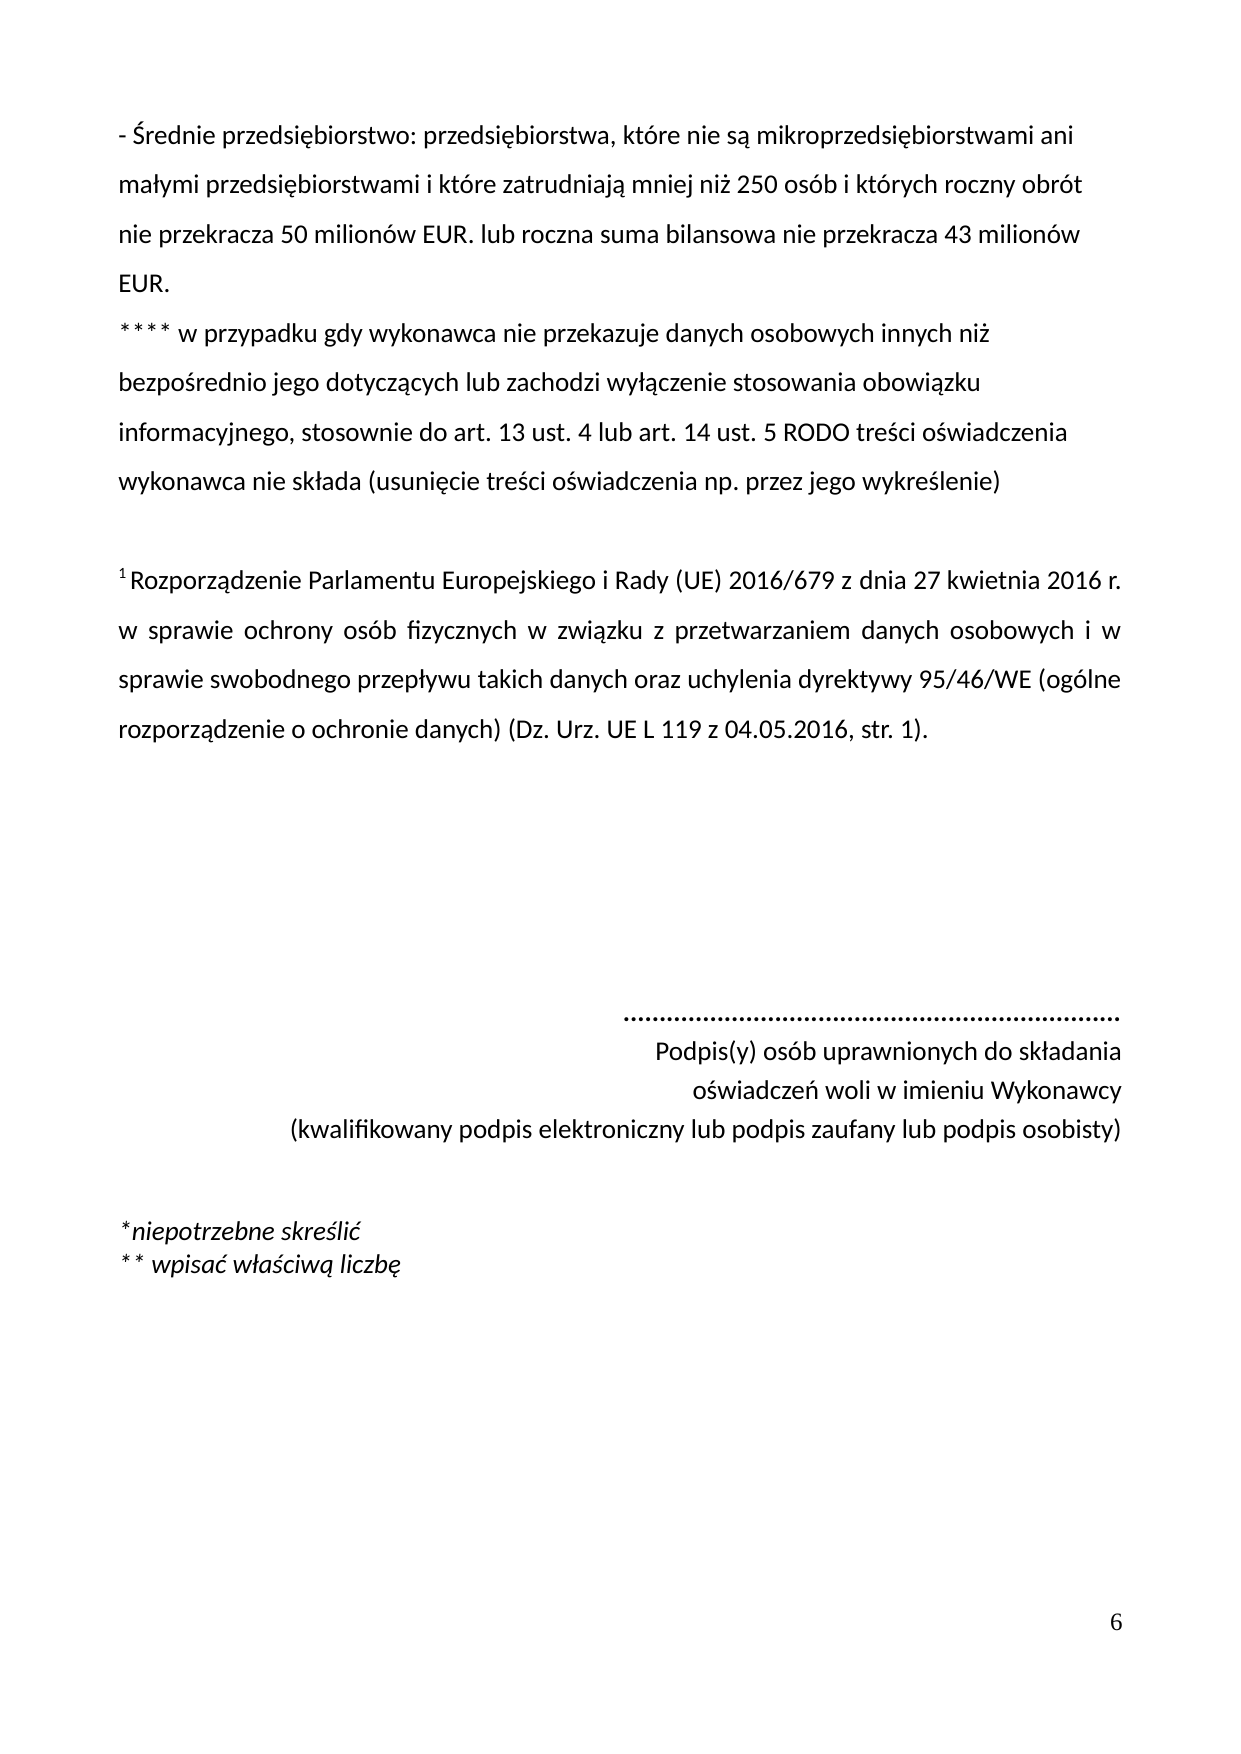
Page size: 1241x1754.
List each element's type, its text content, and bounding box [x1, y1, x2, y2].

text *niepotrzebne skreślić [118, 1214, 1122, 1247]
text ** wpisać właściwą liczbę [118, 1247, 1122, 1280]
text Podpis(y) osób uprawnionych do składania [118, 1034, 1122, 1067]
text oświadczeń woli w imieniu Wykonawcy [118, 1073, 1122, 1106]
text (kwalifikowany podpis elektroniczny lub podpis zaufany lub podpis osobisty) [118, 1112, 1122, 1145]
text - Średnie przedsiębiorstwo: przedsiębiorstwa, które nie są mikroprzedsiębiorstwami ani małymi przedsiębiorstwami i które zatrudniają mniej niż 250 osób i których roczny obrót nie przekracza 50 milionów EUR. lub roczna suma bilansowa nie przekracza 43 milionów EUR. [118, 118, 1122, 299]
text ..................................................................... [118, 995, 1122, 1028]
text **** w przypadku gdy wykonawca nie przekazuje danych osobowych innych niż bezpośrednio jego dotyczących lub zachodzi wyłączenie stosowania obowiązku informacyjnego, stosownie do art. 13 ust. 4 lub art. 14 ust. 5 RODO treści oświadczenia wykonawca nie składa (usunięcie treści oświadczenia np. przez jego wykreślenie) [118, 316, 1122, 497]
text 1 Rozporządzenie Parlamentu Europejskiego i Rady (UE) 2016/679 z dnia 27 kwietnia 2016 r. w sprawie ochrony osób fizycznych w związku z przetwarzaniem danych osobowych i w sprawie swobodnego przepływu takich danych oraz uchylenia dyrektywy 95/46/WE (ogólne rozporządzenie o ochronie danych) (Dz. Urz. UE L 119 z 04.05.2016, str. 1). [118, 563, 1122, 745]
